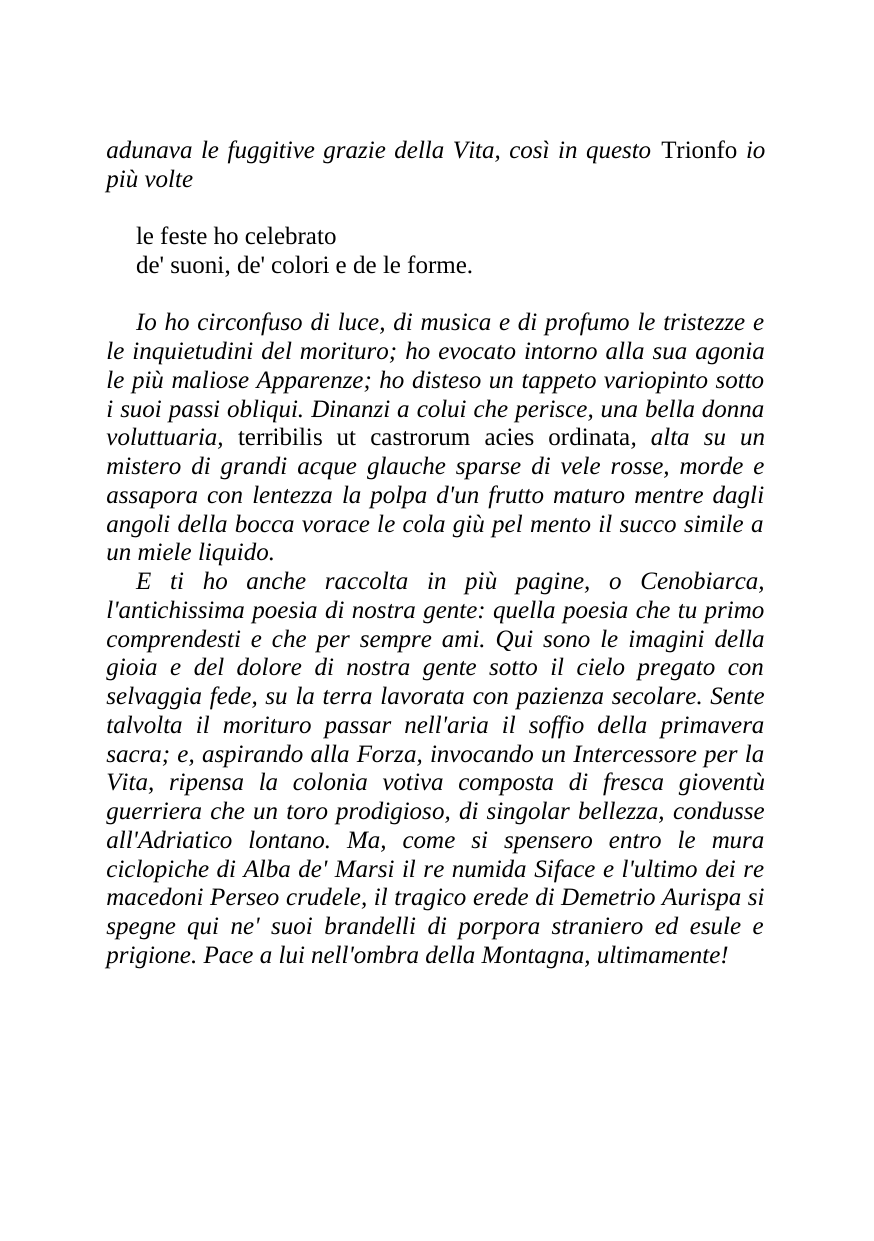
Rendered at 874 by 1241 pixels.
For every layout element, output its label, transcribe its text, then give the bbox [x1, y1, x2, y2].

text E ti ho anche raccolta in più pagine, o Cenobiarca, l'antichissima poesia di nostra gente: quella poesia che tu primo comprendesti e che per sempre ami. Qui sono le imagini della gioia e del dolore di nostra gente sotto il cielo pregato con selvaggia fede, su la terra lavorata con pazienza secolare. Sente talvolta il morituro passar nell'aria il soffio della primavera sacra; e, aspirando alla Forza, invocando un Intercessore per la Vita, ripensa la colonia votiva composta di fresca gioventù guerriera che un toro prodigioso, di singolar bellezza, condusse all'Adriatico lontano. Ma, come si spensero entro le mura ciclopiche di Alba de' Marsi il re numida Siface e l'ultimo dei re macedoni Perseo crudele, il tragico erede di Demetrio Aurispa si spegne qui ne' suoi brandelli di porpora straniero ed esule e prigione. Pace a lui nell'ombra della Montagna, ultimamente! [106, 566, 768, 969]
text Io ho circonfuso di luce, di musica e di profumo le tristezze e le inquietudini del morituro; ho evocato intorno alla sua agonia le più maliose Apparenze; ho disteso un tappeto variopinto sotto i suoi passi obliqui. Dinanzi a colui che perisce, una bella donna voluttuaria, terribilis ut castrorum acies ordinata, alta su un mistero di grandi acque glauche sparse di vele rosse, morde e assapora con lentezza la polpa d'un frutto maturo mentre dagli angoli della bocca vorace le cola giù pel mento il succo simile a un miele liquido. [106, 307, 768, 566]
text de' suoni, de' colori e de le forme. [106, 250, 768, 279]
text adunava le fuggitive grazie della Vita, così in questo Trionfo io più volte [106, 135, 768, 192]
text le feste ho celebrato [106, 221, 768, 250]
